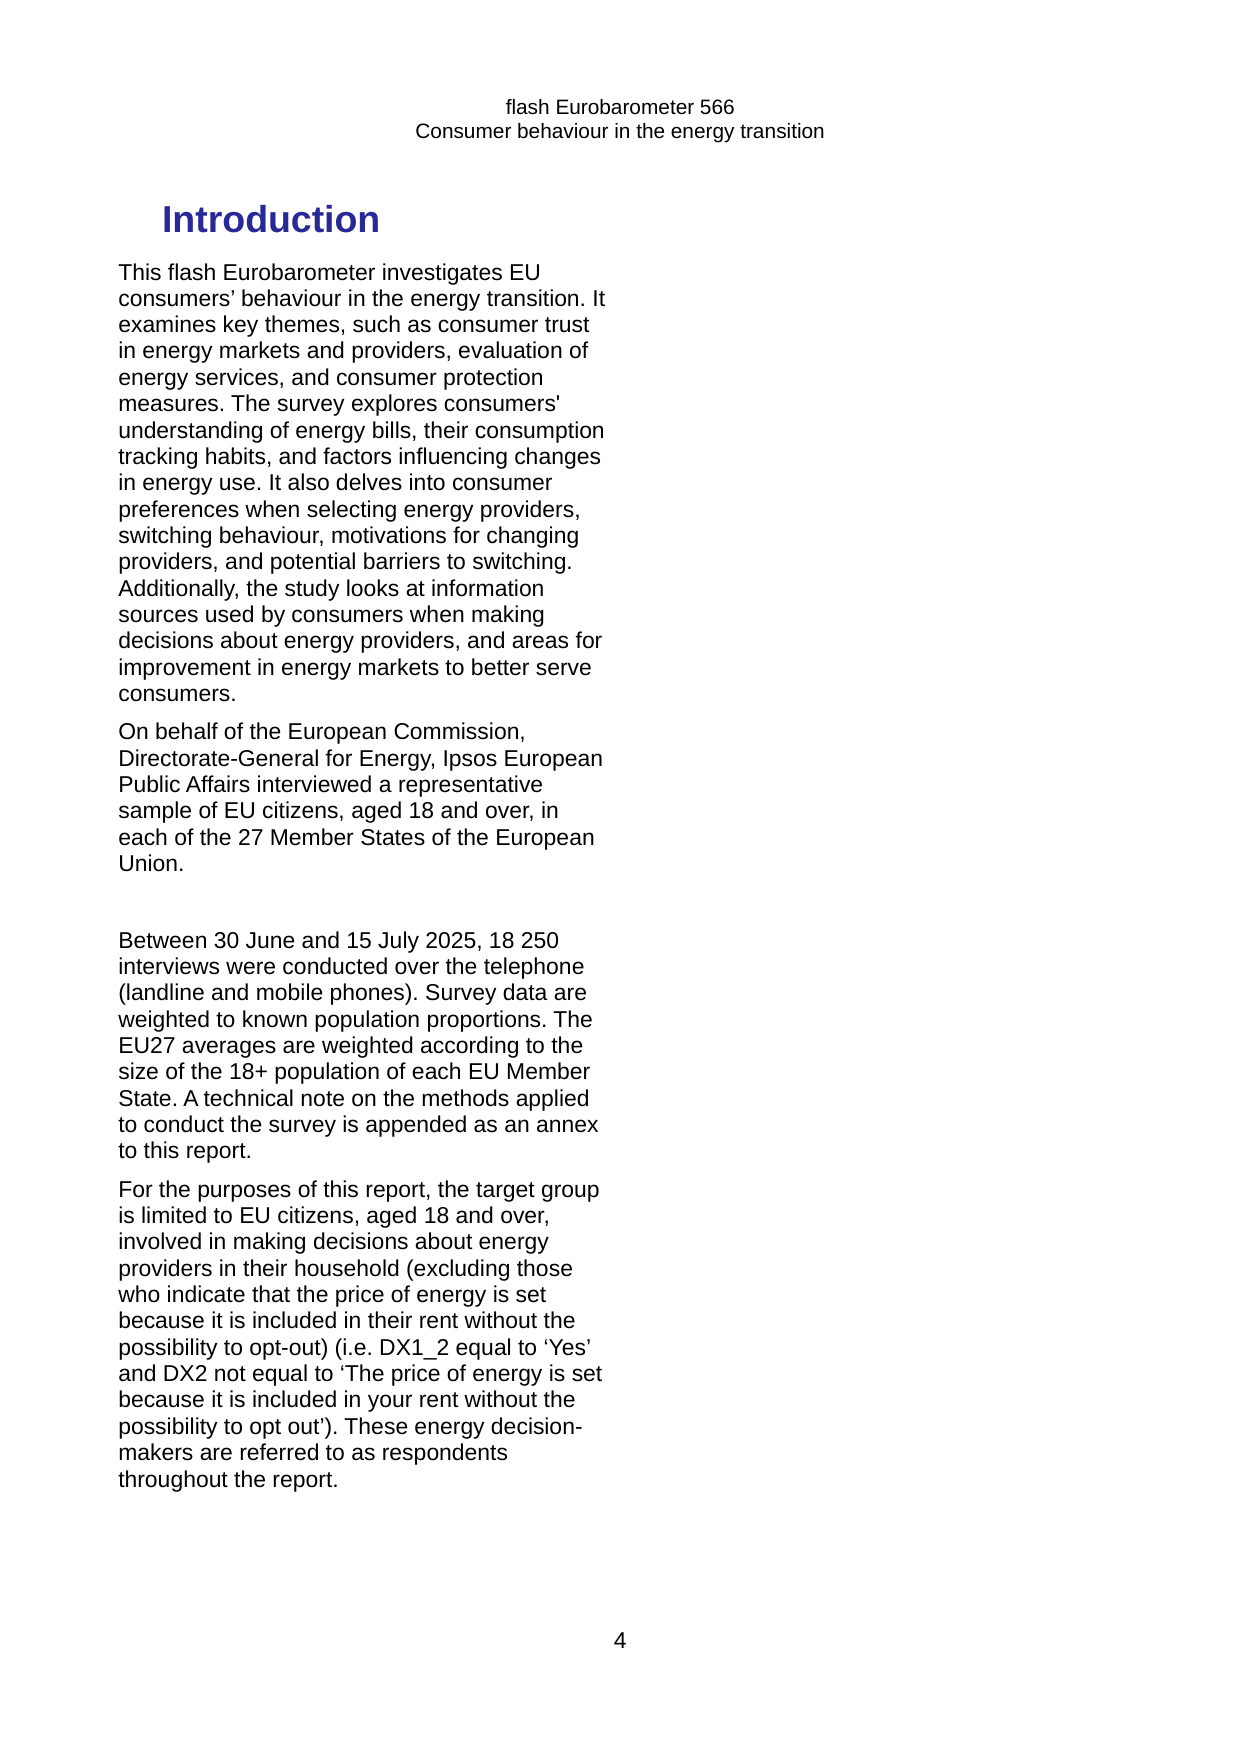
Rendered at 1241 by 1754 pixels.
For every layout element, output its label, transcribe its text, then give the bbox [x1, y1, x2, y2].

subtitle Introduction [118, 197, 605, 240]
text This flash Eurobarometer investigates EU consumers’ behaviour in the energy transition. It examines key themes, such as consumer trust in energy markets and providers, evaluation of energy services, and consumer protection measures. The survey explores consumers' understanding of energy bills, their consumption tracking habits, and factors influencing changes in energy use. It also delves into consumer preferences when selecting energy providers, switching behaviour, motivations for changing providers, and potential barriers to switching. Additionally, the study looks at information sources used by consumers when making decisions about energy providers, and areas for improvement in energy markets to better serve consumers. [118, 258, 605, 706]
text Between 30 June and 15 July 2025, 18 250 interviews were conducted over the telephone (landline and mobile phones). Survey data are weighted to known population proportions. The EU27 averages are weighted according to the size of the 18+ population of each EU Member State. A technical note on the methods applied to conduct the survey is appended as an annex to this report. [118, 927, 605, 1164]
text On behalf of the European Commission, Directorate-General for Energy, Ipsos European Public Affairs interviewed a representative sample of EU citizens, aged 18 and over, in each of the 27 Member States of the European Union. [118, 718, 605, 876]
text For the purposes of this report, the target group is limited to EU citizens, aged 18 and over, involved in making decisions about energy providers in their household (excluding those who indicate that the price of energy is set because it is included in their rent without the possibility to opt-out) (i.e. DX1_2 equal to ‘Yes’ and DX2 not equal to ‘The price of energy is set because it is included in your rent without the possibility to opt out’). These energy decision-makers are referred to as respondents throughout the report. [118, 1176, 605, 1492]
